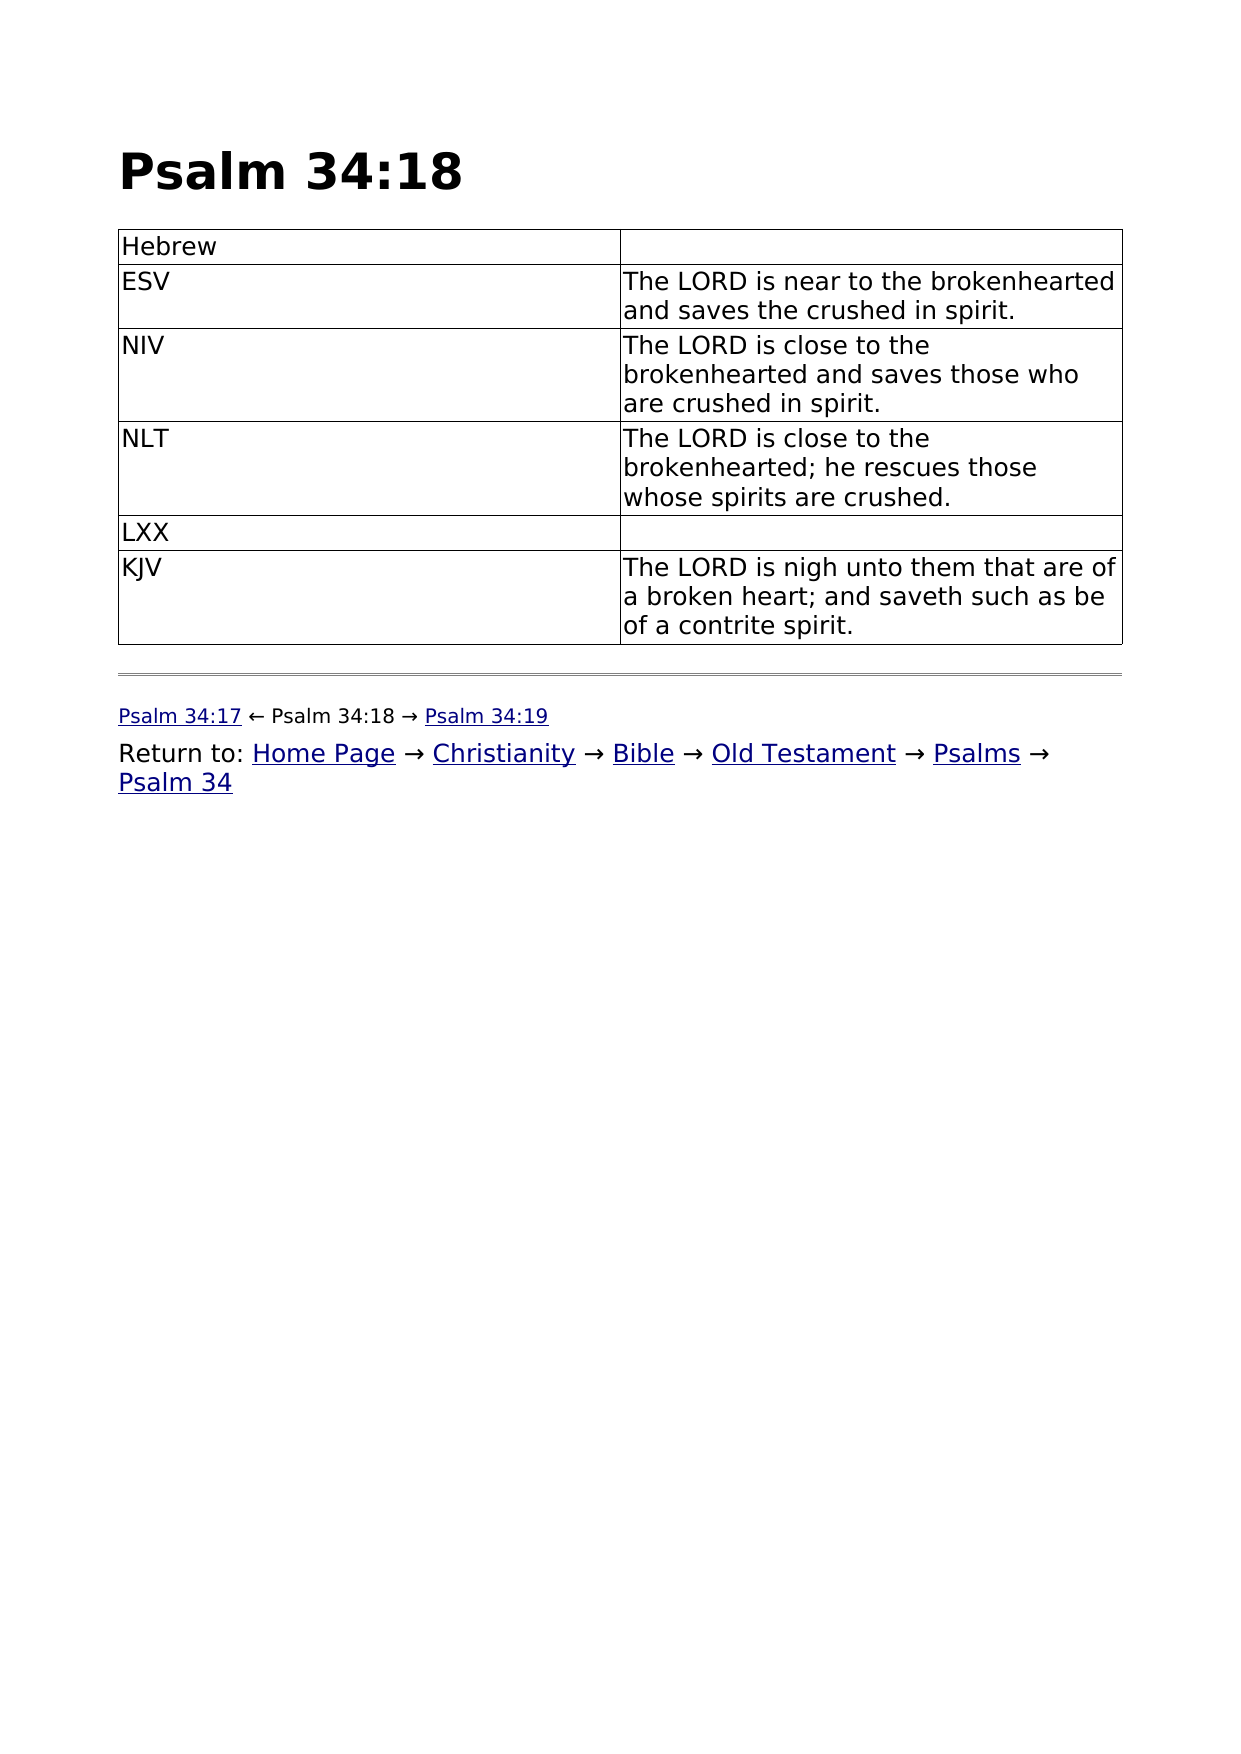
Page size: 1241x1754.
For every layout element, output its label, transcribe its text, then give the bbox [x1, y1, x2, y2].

table_cell NLT [119, 422, 620, 515]
table_cell [621, 516, 1122, 550]
table_header Hebrew [119, 230, 620, 264]
table_cell The LORD is nigh unto them that are of a broken heart; and saveth such as be of a contrite spirit. [621, 551, 1122, 643]
subtitle Psalm 34:18 [118, 143, 1122, 201]
table_cell The LORD is close to the brokenhearted and saves those who are crushed in spirit. [621, 329, 1122, 421]
table_cell ESV [119, 265, 620, 328]
table_cell LXX [119, 516, 620, 550]
text Psalm 34:17 ← Psalm 34:18 → Psalm 34:19 [118, 705, 1122, 739]
table_cell The LORD is near to the brokenhearted and saves the crushed in spirit. [621, 265, 1122, 328]
table_cell KJV [119, 551, 620, 643]
table_header [621, 230, 1122, 264]
table_cell NIV [119, 329, 620, 421]
text Return to: Home Page → Christianity → Bible → Old Testament → Psalms → Psalm 34 [118, 739, 1122, 797]
table_cell The LORD is close to the brokenhearted; he rescues those whose spirits are crushed. [621, 422, 1122, 515]
